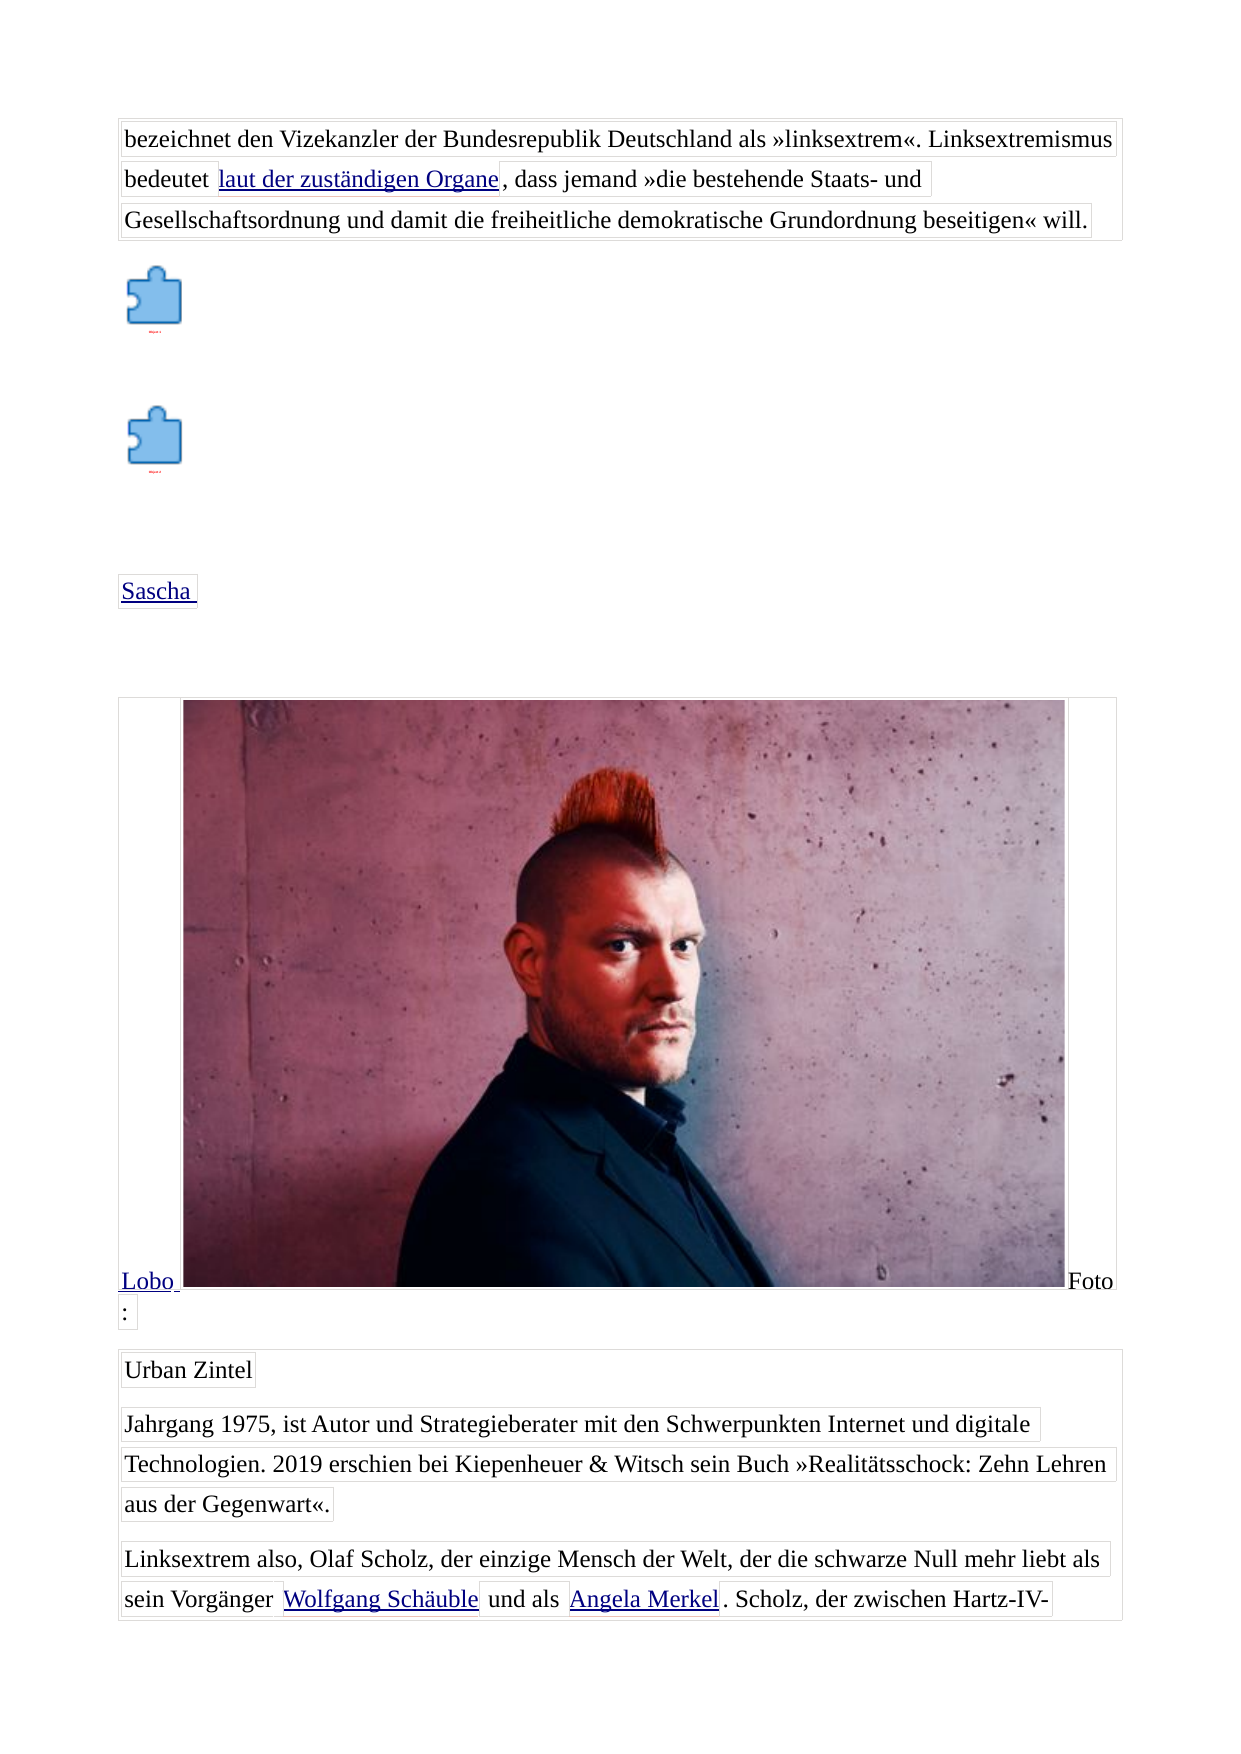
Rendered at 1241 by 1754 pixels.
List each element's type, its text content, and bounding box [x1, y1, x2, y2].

text Urban Zintel [119, 1350, 1122, 1387]
picture [183, 700, 1065, 1287]
text Linksextrem also, Olaf Scholz, der einzige Mensch der Welt, der die schwarze Null mehr liebt als sein Vorgänger Wolfgang Schäuble und als Angela Merkel. Scholz, der zwischen Hartz-IV- [119, 1538, 1122, 1620]
text Sascha Lobo Foto: [118, 573, 1122, 1329]
text Jahrgang 1975, ist Autor und Strategieberater mit den Schwerpunkten Internet und digitale Technologien. 2019 erschien bei Kiepenheuer & Witsch sein Buch »Realitätsschock: Zehn Lehren aus der Gegenwart«. [119, 1403, 1122, 1521]
text bezeichnet den Vizekanzler der Bundesrepublik Deutschland als »linksextrem«. Linksextremismus bedeutet laut der zuständigen Organe, dass jemand »die bestehende Staats- und Gesellschaftsordnung und damit die freiheitliche demokratische Grundordnung beseitigen« will. [119, 119, 1122, 240]
